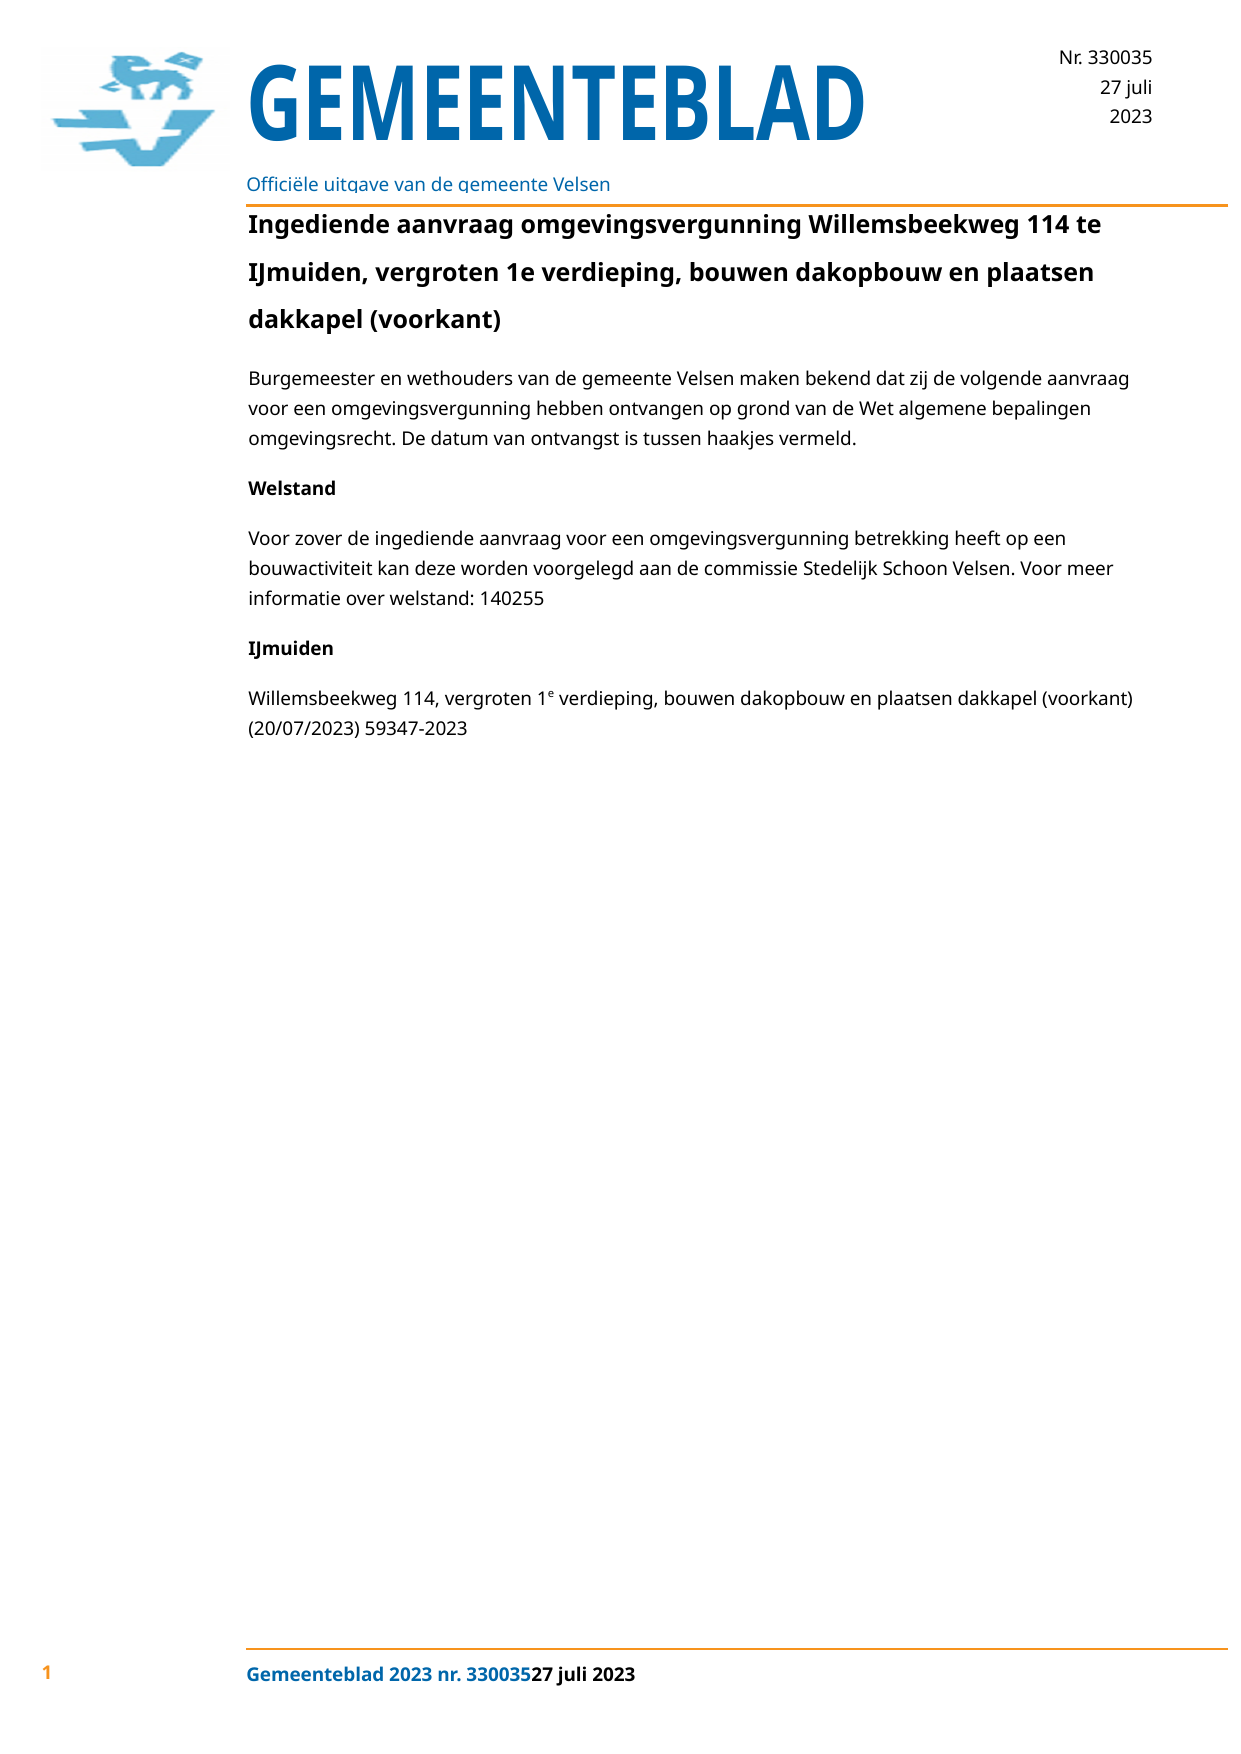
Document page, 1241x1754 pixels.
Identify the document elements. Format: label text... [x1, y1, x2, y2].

text IJmuiden [248, 635, 1152, 661]
text Ingediende aanvraag omgevingsvergunning Willemsbeekweg 114 te IJmuiden, vergroten 1e verdieping, bouwen dakopbouw en plaatsen dakkapel (voorkant) [248, 207, 1152, 336]
picture [41, 47, 231, 172]
text Voor zover de ingediende aanvraag voor een omgevingsvergunning betrekking heeft op een bouwactiviteit kan deze worden voorgelegd aan de commissie Stedelijk Schoon Velsen. Voor meer informatie over welstand: 140255 [248, 526, 1152, 610]
text Welstand [248, 475, 1152, 501]
text Burgemeester en wethouders van de gemeente Velsen maken bekend dat zij de volgende aanvraag voor een omgevingsvergunning hebben ontvangen op grond van de Wet algemene bepalingen omgevingsrecht. De datum van ontvangst is tussen haakjes vermeld. [248, 366, 1152, 450]
text Willemsbeekweg 114, vergroten 1e verdieping, bouwen dakopbouw en plaatsen dakkapel (voorkant) (20/07/2023) 59347-2023 [248, 686, 1152, 741]
